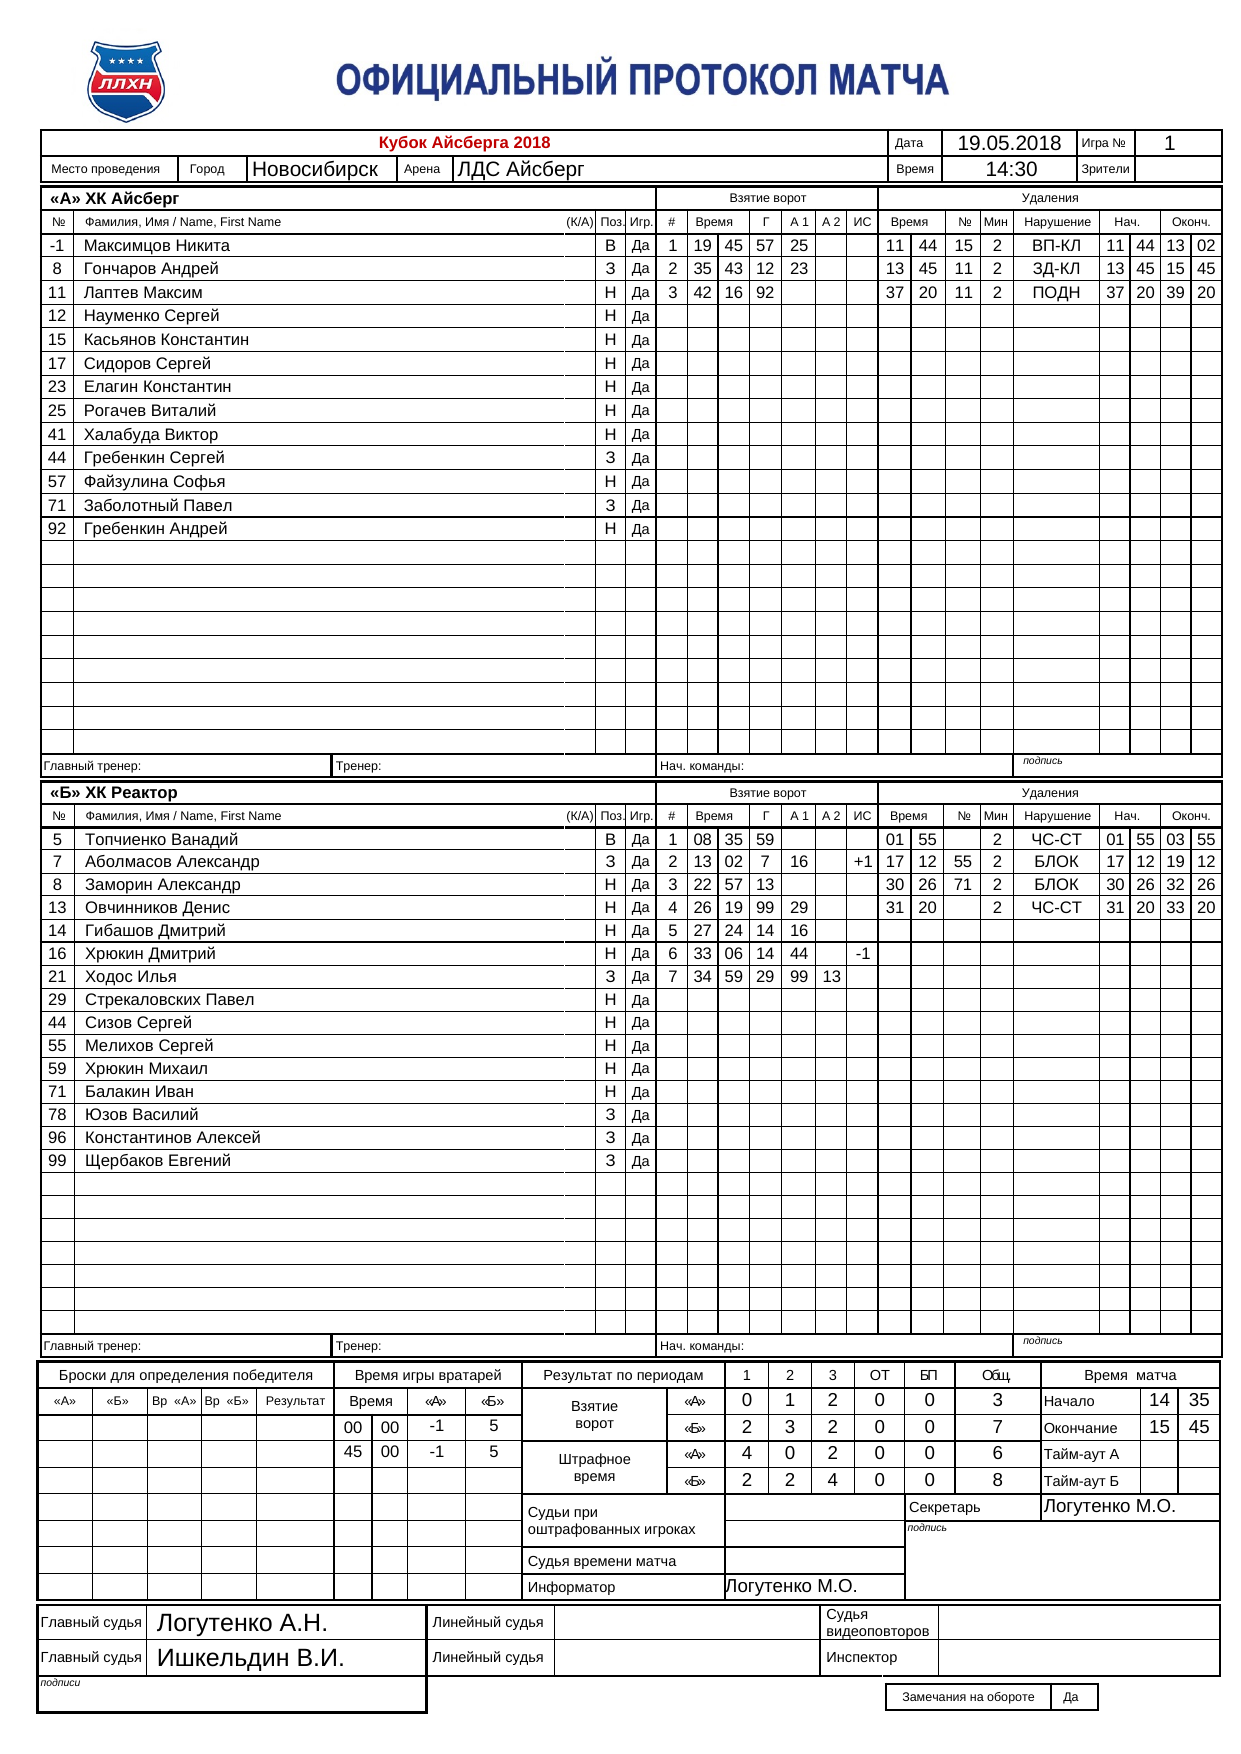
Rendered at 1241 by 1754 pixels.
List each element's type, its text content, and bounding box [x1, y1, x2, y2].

table_cell [1100, 1219, 1129, 1241]
table_cell [847, 989, 877, 1011]
table_cell [816, 1219, 846, 1241]
table_cell Н [596, 989, 625, 1011]
table_cell [847, 612, 877, 634]
table_cell [565, 1035, 595, 1057]
table_cell [1131, 352, 1160, 374]
table_cell [1014, 1219, 1099, 1241]
table_cell 8 [42, 257, 73, 280]
table_cell [816, 352, 846, 374]
table_cell [981, 588, 1013, 611]
table_cell 92 [42, 518, 73, 540]
table_cell [42, 707, 73, 729]
table_cell [657, 683, 687, 706]
table_cell [981, 1012, 1013, 1033]
table_cell [782, 305, 815, 327]
table_cell [408, 1521, 465, 1546]
table_cell [719, 588, 749, 611]
table_cell [782, 1150, 815, 1172]
table_cell [719, 989, 749, 1011]
table_cell [912, 1035, 943, 1057]
table_cell [816, 1173, 846, 1195]
table_cell подпись [1014, 1335, 1221, 1356]
table_cell [1100, 1012, 1129, 1033]
table_cell [782, 989, 815, 1011]
table_cell [202, 1574, 256, 1599]
table_cell Н [596, 1035, 625, 1057]
table_cell [148, 1574, 201, 1599]
table_cell Юзов Василий [75, 1104, 564, 1126]
table_cell [1131, 588, 1160, 611]
table_cell [74, 683, 564, 706]
table_cell Линейный судья [428, 1640, 554, 1675]
table_cell [981, 541, 1013, 564]
table_header Дата [889, 131, 941, 155]
table_cell [782, 352, 815, 374]
table_cell [750, 989, 781, 1011]
table_cell 44 [782, 943, 815, 964]
table_cell [1014, 1127, 1099, 1149]
table_cell [750, 588, 781, 611]
table_cell [1179, 1468, 1219, 1493]
table_cell Информатор [523, 1575, 724, 1599]
table_cell [1100, 920, 1129, 941]
table_cell 45 [1179, 1415, 1219, 1440]
table_cell [565, 659, 595, 682]
table_cell [1100, 1081, 1129, 1103]
table_cell [981, 305, 1013, 327]
table_cell [782, 1012, 815, 1033]
table_cell [816, 1104, 846, 1126]
table_cell 7 [42, 850, 74, 872]
table_cell [719, 494, 749, 516]
table_cell [912, 1242, 943, 1264]
table_cell 55 [944, 850, 980, 872]
table_cell [75, 1242, 564, 1264]
table_cell [688, 399, 717, 422]
table_cell [847, 1288, 877, 1310]
table_cell [257, 1521, 333, 1546]
table_cell [1192, 352, 1221, 374]
table_cell [981, 1288, 1013, 1310]
table_cell [75, 1196, 564, 1218]
table_cell [1161, 1127, 1190, 1149]
table_cell [1161, 1242, 1190, 1264]
table_cell -1 [408, 1441, 465, 1467]
table_cell [847, 1104, 877, 1126]
table_cell [1131, 966, 1160, 987]
table_cell [939, 1640, 1219, 1675]
table_cell [912, 730, 945, 753]
table_cell [1014, 1242, 1099, 1264]
table_cell 35 [688, 257, 717, 280]
table_cell 1 [769, 1389, 811, 1413]
table_cell 45 [1192, 257, 1221, 280]
table_cell [1161, 446, 1190, 469]
table_cell [373, 1574, 407, 1599]
table_cell [657, 1288, 687, 1310]
table_cell 59 [42, 1058, 74, 1079]
table_cell [688, 1242, 717, 1264]
table_cell [626, 707, 655, 729]
table_cell 03 [1161, 829, 1190, 849]
table_cell [565, 541, 595, 564]
table_cell [912, 1288, 943, 1310]
table_cell [1014, 518, 1099, 540]
table_cell [912, 1104, 943, 1126]
table_cell [1100, 352, 1129, 374]
table_cell 30 [879, 874, 910, 895]
table_cell [657, 1219, 687, 1241]
table_cell Балакин Иван [75, 1081, 564, 1103]
table_cell [565, 707, 595, 729]
table_cell 15 [1141, 1415, 1177, 1440]
table_cell [847, 328, 877, 351]
table_cell [373, 1494, 407, 1520]
table_cell [847, 257, 877, 280]
table_cell [565, 565, 595, 587]
table_cell [1014, 920, 1099, 941]
table_cell [74, 659, 564, 682]
table_cell [847, 920, 877, 941]
table_cell 99 [782, 966, 815, 987]
table_cell [596, 659, 625, 682]
table_cell [1192, 446, 1221, 469]
table_cell «А» [668, 1389, 724, 1413]
table_cell [565, 376, 595, 398]
table_cell [944, 1127, 980, 1149]
table_cell [816, 707, 846, 729]
table_cell [1192, 588, 1221, 611]
table_cell [42, 1173, 74, 1195]
table_cell Да [626, 1058, 655, 1079]
table_cell 44 [42, 446, 73, 469]
table_cell [847, 235, 877, 256]
table_cell [816, 896, 846, 918]
table_cell [1192, 1242, 1221, 1264]
table_cell (К/А) [565, 211, 595, 233]
table_cell [944, 1265, 980, 1287]
table_cell [657, 1035, 687, 1057]
table_cell [782, 1035, 815, 1057]
table_cell [688, 470, 717, 493]
table_cell 14 [750, 943, 781, 964]
table_cell 02 [1192, 235, 1221, 256]
table_cell [1192, 612, 1221, 634]
table_cell 0 [905, 1468, 954, 1493]
table_cell 20 [912, 281, 945, 303]
table_cell Время [688, 211, 749, 233]
table_cell 12 [750, 257, 781, 280]
table_cell [912, 494, 945, 516]
table_cell [847, 730, 877, 753]
table_cell [42, 1265, 74, 1287]
table_cell Н [596, 281, 625, 303]
table_cell 0 [855, 1415, 904, 1440]
table_cell [816, 683, 846, 706]
table_cell [1100, 659, 1129, 682]
table_cell 59 [750, 829, 781, 849]
table_cell [565, 588, 595, 611]
table_cell [944, 1150, 980, 1172]
table_cell [816, 588, 846, 611]
table_cell [373, 1547, 407, 1573]
table_cell [1161, 1173, 1190, 1195]
table_cell Да [626, 920, 655, 941]
table_cell Гребенкин Сергей [74, 446, 564, 469]
table_cell Овчинников Денис [75, 896, 564, 918]
table_cell [912, 518, 945, 540]
table_cell [782, 707, 815, 729]
table_cell Нач. [1100, 805, 1160, 826]
table_cell [719, 541, 749, 564]
table_cell [750, 305, 781, 327]
table_cell [466, 1547, 521, 1573]
table_cell [202, 1521, 256, 1546]
table_cell [782, 874, 815, 895]
table_cell [1192, 683, 1221, 706]
table_cell [688, 612, 717, 634]
table_cell 13 [42, 896, 74, 918]
table_cell Заболотный Павел [74, 494, 564, 516]
table_cell [912, 1311, 943, 1333]
table_cell [750, 1058, 781, 1079]
table_cell 19 [1161, 850, 1190, 872]
table_cell [565, 1265, 595, 1287]
table_cell 17 [1100, 850, 1129, 872]
table_cell [847, 1058, 877, 1079]
table_cell [657, 659, 687, 682]
table_cell [42, 541, 73, 564]
table_cell 12 [1192, 850, 1221, 872]
table_cell [657, 1173, 687, 1195]
table_cell [688, 1265, 717, 1287]
table_cell [39, 1521, 92, 1546]
table_cell [466, 1494, 521, 1520]
table_cell [1131, 1104, 1160, 1126]
table_cell [816, 1242, 846, 1264]
table_cell Игр. [626, 805, 655, 826]
table_cell [981, 1104, 1013, 1126]
table_header Да [1052, 1685, 1097, 1709]
table_cell Новосибирск [248, 157, 396, 181]
table_cell 13 [1161, 235, 1190, 256]
table_cell [1161, 1265, 1190, 1287]
table_cell [1014, 494, 1099, 516]
table_cell [912, 636, 945, 658]
table_cell [688, 494, 717, 516]
table_cell Да [626, 399, 655, 422]
table_cell [847, 1196, 877, 1218]
table_cell 4 [726, 1442, 768, 1467]
table_cell [750, 565, 781, 587]
table_cell Да [626, 850, 655, 872]
table_cell [981, 1081, 1013, 1103]
table_cell [719, 707, 749, 729]
table_cell [1014, 399, 1099, 422]
table_cell [688, 305, 717, 327]
table_cell [657, 565, 687, 587]
table_cell [148, 1521, 201, 1546]
table_cell [750, 1196, 781, 1218]
table_cell [1099, 1682, 1220, 1711]
table_cell 11 [879, 235, 910, 256]
table_cell [719, 1311, 749, 1333]
table_cell ЛДС Айсберг [454, 157, 887, 181]
table_cell [782, 1104, 815, 1126]
table_cell [596, 1173, 625, 1195]
table_cell [565, 446, 595, 469]
table_cell [1131, 1058, 1160, 1079]
table_cell [981, 612, 1013, 634]
table_cell [981, 920, 1013, 941]
table_cell Нарушение [1014, 805, 1099, 826]
table_cell 12 [42, 305, 73, 327]
table_cell 20 [1131, 896, 1160, 918]
table_cell [981, 352, 1013, 374]
table_cell [39, 1441, 92, 1467]
table_cell [688, 1288, 717, 1310]
table_cell 29 [42, 989, 74, 1011]
table_cell [782, 1219, 815, 1241]
table_cell [912, 612, 945, 634]
table_cell ЧС-СТ [1014, 829, 1099, 849]
table_cell Да [626, 423, 655, 445]
table_cell [688, 376, 717, 398]
table_cell [565, 1012, 595, 1033]
table_cell [1192, 423, 1221, 445]
table_cell [565, 850, 595, 872]
table_cell [1014, 328, 1099, 351]
table_cell [39, 1547, 92, 1573]
table_cell [946, 541, 980, 564]
table_cell [1192, 1127, 1221, 1149]
table_cell [1161, 1288, 1190, 1310]
table_cell [946, 683, 980, 706]
table_cell [1014, 1012, 1099, 1033]
table_cell [912, 423, 945, 445]
table_cell Судья времени матча [523, 1548, 724, 1573]
table_cell [750, 470, 781, 493]
table_cell [981, 1196, 1013, 1218]
table_cell [750, 1311, 781, 1333]
table_cell [1192, 565, 1221, 587]
table_cell [1161, 612, 1190, 634]
table_cell 31 [879, 896, 910, 918]
table_cell 15 [42, 328, 73, 351]
table_header Общ. [956, 1363, 1040, 1387]
table_cell [688, 518, 717, 540]
table_cell [946, 494, 980, 516]
table_cell Да [626, 352, 655, 374]
table_cell [946, 730, 980, 753]
table_cell 2 [981, 850, 1013, 872]
table_cell [1161, 518, 1190, 540]
table_cell [1161, 1196, 1190, 1218]
table_cell [847, 588, 877, 611]
table_cell 55 [1192, 829, 1221, 849]
table_cell [626, 1265, 655, 1287]
table_cell [879, 636, 910, 658]
table_cell 13 [879, 257, 910, 280]
table_cell [1100, 541, 1129, 564]
table_cell Ишкельдин В.И. [147, 1640, 425, 1675]
table_cell Тайм-аут Б [1042, 1468, 1140, 1493]
table_cell [1192, 1150, 1221, 1172]
table_cell [847, 1081, 877, 1103]
table_cell Вр «А» [148, 1389, 201, 1413]
table_cell [981, 1265, 1013, 1287]
table_cell Время [889, 157, 941, 181]
table_cell [657, 376, 687, 398]
table_cell 13 [750, 874, 781, 895]
table_cell [879, 1081, 910, 1103]
table_cell [750, 494, 781, 516]
table_cell [816, 829, 846, 849]
table_cell 6 [956, 1442, 1040, 1467]
table_cell [626, 565, 655, 587]
table_cell [1131, 636, 1160, 658]
table_cell 21 [42, 966, 74, 987]
table_cell 11 [946, 281, 980, 303]
table_cell [1192, 1035, 1221, 1057]
table_cell [879, 565, 910, 587]
table_cell [1131, 1150, 1160, 1172]
table_cell [944, 1012, 980, 1033]
table_cell (К/А) [565, 805, 595, 826]
table_cell 0 [905, 1442, 954, 1467]
table_cell [782, 281, 815, 303]
table_cell [1014, 1058, 1099, 1079]
table_cell [816, 874, 846, 895]
table_header 3 [812, 1363, 854, 1387]
table_cell [1161, 305, 1190, 327]
table_cell 06 [719, 943, 749, 964]
table_cell 30 [1100, 874, 1129, 895]
table_cell Вр «Б» [202, 1389, 256, 1413]
table_cell [750, 707, 781, 729]
table_cell [148, 1468, 201, 1493]
table_cell [912, 989, 943, 1011]
table_cell Фамилия, Имя / Name, First Name [75, 805, 565, 826]
table_cell [373, 1468, 407, 1493]
table_cell [879, 683, 910, 706]
table_cell Халабуда Виктор [74, 423, 564, 445]
table_cell [912, 1265, 943, 1287]
table_cell [1161, 730, 1190, 753]
table_cell [1014, 683, 1099, 706]
table_cell [912, 446, 945, 469]
table_cell [719, 518, 749, 540]
table_cell [816, 612, 846, 634]
table_cell 16 [719, 281, 749, 303]
table_cell [816, 1150, 846, 1172]
table_cell [944, 1104, 980, 1126]
table_cell [688, 1104, 717, 1126]
table_cell [750, 1081, 781, 1103]
table_cell [719, 1173, 749, 1195]
table_cell 15 [946, 235, 980, 256]
table_cell [1192, 328, 1221, 351]
table_cell ИС [847, 211, 877, 233]
table_cell [565, 730, 595, 753]
table_cell [688, 707, 717, 729]
table_cell Да [626, 257, 655, 280]
table_cell [946, 399, 980, 422]
table_cell [657, 446, 687, 469]
table_cell Да [626, 518, 655, 540]
table_cell [657, 399, 687, 422]
table_cell 2 [726, 1415, 768, 1440]
table_cell 0 [905, 1389, 954, 1413]
table_cell З [596, 966, 625, 987]
table_cell [1014, 423, 1099, 445]
table_cell [1014, 565, 1099, 587]
table_cell [42, 636, 73, 658]
table_cell Да [626, 281, 655, 303]
table_cell [1161, 1311, 1190, 1333]
table_cell [1014, 943, 1099, 964]
table_cell [1131, 565, 1160, 587]
table_cell 00 [335, 1416, 371, 1440]
table_cell [816, 423, 846, 445]
table_cell [74, 636, 564, 658]
table_cell Оконч. [1161, 211, 1221, 233]
table_cell [1161, 636, 1190, 658]
table_cell [1192, 1081, 1221, 1103]
table_cell [1179, 1441, 1219, 1467]
table_cell 1 [657, 829, 687, 849]
table_cell Логутенко М.О. [1042, 1495, 1219, 1520]
table_cell [565, 1104, 595, 1126]
table_cell 3 [657, 874, 687, 895]
table_cell [335, 1494, 371, 1520]
table_cell [75, 1219, 564, 1241]
table_cell [148, 1441, 201, 1467]
table_cell [912, 659, 945, 682]
table_cell [816, 494, 846, 516]
table_cell Логутенко А.Н. [147, 1606, 425, 1639]
table_cell [42, 588, 73, 611]
table_cell [981, 989, 1013, 1011]
table_header ОТ [855, 1363, 904, 1387]
table_cell подпись [1014, 755, 1221, 776]
table_cell [782, 518, 815, 540]
table_cell [719, 1242, 749, 1264]
table_cell [626, 1288, 655, 1310]
table_cell [1100, 1196, 1129, 1218]
table_cell 44 [1131, 235, 1160, 256]
table_cell [1014, 1288, 1099, 1310]
table_cell [1161, 470, 1190, 493]
table_cell [596, 683, 625, 706]
table_cell [657, 1150, 687, 1172]
table_cell [944, 920, 980, 941]
table_cell 3 [769, 1415, 811, 1440]
table_cell [1192, 494, 1221, 516]
table_cell [1100, 1035, 1129, 1057]
table_cell [657, 1127, 687, 1149]
table_cell Н [596, 874, 625, 895]
table_cell [719, 612, 749, 634]
table_cell [93, 1468, 147, 1493]
table_cell Место проведения [42, 157, 177, 181]
table_cell [688, 1150, 717, 1172]
table_header Удаления [879, 783, 1221, 803]
table_cell [782, 376, 815, 398]
table_cell 24 [719, 920, 749, 941]
table_cell [1161, 588, 1190, 611]
table_cell 26 [912, 874, 943, 895]
table_cell [847, 494, 877, 516]
table_cell [1192, 1058, 1221, 1079]
table_cell [912, 683, 945, 706]
table_header Игра № [1078, 131, 1134, 155]
table_cell [1014, 541, 1099, 564]
table_cell [816, 565, 846, 587]
table_cell [782, 565, 815, 587]
table_cell [148, 1547, 201, 1573]
table_cell [1100, 1104, 1129, 1126]
table_cell [1131, 1127, 1160, 1149]
table_cell [912, 966, 943, 987]
table_cell [1161, 683, 1190, 706]
table_cell [719, 399, 749, 422]
table_cell [879, 1150, 910, 1172]
table_cell [847, 399, 877, 422]
table_cell «А» [668, 1442, 724, 1467]
table_cell [912, 352, 945, 374]
table_cell [1141, 1441, 1177, 1467]
table_cell Лаптев Максим [74, 281, 564, 303]
table_cell [719, 1035, 749, 1057]
table_cell Главный тренер: [42, 755, 330, 776]
table_cell [816, 1265, 846, 1287]
table_cell 13 [688, 850, 717, 872]
table_cell [42, 565, 73, 587]
table_cell [202, 1441, 256, 1467]
table_cell [93, 1494, 147, 1520]
table_cell [75, 1173, 564, 1195]
table_cell 15 [1161, 257, 1190, 280]
table_cell [847, 470, 877, 493]
table_cell подписи [39, 1677, 425, 1711]
table_cell [657, 518, 687, 540]
table_cell [1161, 494, 1190, 516]
table_cell [688, 1127, 717, 1149]
table_cell Сидоров Сергей [74, 352, 564, 374]
table_cell [1161, 989, 1190, 1011]
table_cell [626, 683, 655, 706]
table_cell [1131, 376, 1160, 398]
table_cell З [596, 257, 625, 280]
table_cell [816, 1127, 846, 1149]
table_cell [879, 1196, 910, 1218]
table_cell [981, 1058, 1013, 1079]
table_cell 0 [855, 1389, 904, 1413]
table_cell [1100, 328, 1129, 351]
table_cell [1161, 943, 1190, 964]
table_cell [879, 1127, 910, 1149]
table_cell [1100, 518, 1129, 540]
table_cell 29 [750, 966, 781, 987]
table_cell [657, 470, 687, 493]
table_cell [657, 1104, 687, 1126]
table_cell [1131, 683, 1160, 706]
table_cell БЛОК [1014, 874, 1099, 895]
table_header Время игры вратарей [335, 1363, 521, 1387]
table_cell [1192, 730, 1221, 753]
table_cell Да [626, 235, 655, 256]
table_cell [688, 1012, 717, 1033]
table_cell [1192, 920, 1221, 941]
table_cell [912, 328, 945, 351]
table_cell [565, 494, 595, 516]
table_cell [879, 1104, 910, 1126]
table_cell 57 [719, 874, 749, 895]
table_cell [816, 376, 846, 398]
table_cell [688, 541, 717, 564]
table_cell 20 [1131, 281, 1160, 303]
table_cell 45 [719, 235, 749, 256]
table_cell [1161, 1035, 1190, 1057]
table_cell [1100, 470, 1129, 493]
table_cell [782, 1242, 815, 1264]
table_cell [912, 1173, 943, 1195]
table_cell 17 [879, 850, 910, 872]
table_cell [946, 470, 980, 493]
table_cell Аболмасов Александр [75, 850, 564, 872]
table_cell [1131, 1288, 1160, 1310]
table_cell +1 [847, 850, 877, 872]
table_cell [879, 920, 910, 941]
table_cell 3 [956, 1389, 1040, 1413]
table_cell [1014, 470, 1099, 493]
table_cell 13 [816, 966, 846, 987]
table_cell [879, 494, 910, 516]
table_cell Н [596, 1081, 625, 1103]
table_cell 1 [657, 235, 687, 256]
table_cell [1100, 1127, 1129, 1149]
table_cell Н [596, 518, 625, 540]
table_cell [847, 896, 877, 918]
table_cell [816, 281, 846, 303]
table_cell Щербаков Евгений [75, 1150, 564, 1172]
table_cell [657, 1265, 687, 1287]
table_cell [726, 1548, 904, 1573]
table_cell [816, 1012, 846, 1033]
table_cell [1131, 989, 1160, 1011]
table_cell [981, 659, 1013, 682]
table_cell [408, 1494, 465, 1520]
table_cell 2 [981, 829, 1013, 849]
table_cell Н [596, 328, 625, 351]
table_cell [946, 423, 980, 445]
table_cell Время [335, 1389, 407, 1413]
table_cell [782, 829, 815, 849]
table_cell [1192, 376, 1221, 398]
table_cell [879, 399, 910, 422]
table_cell 23 [42, 376, 73, 398]
table_cell 45 [912, 257, 945, 280]
table_cell № [944, 805, 980, 826]
table_cell Н [596, 423, 625, 445]
table_cell [1161, 1012, 1190, 1033]
table_cell 55 [42, 1035, 74, 1057]
table_cell [1014, 1311, 1099, 1333]
table_cell [912, 707, 945, 729]
table_cell [657, 328, 687, 351]
table_cell [1100, 636, 1129, 658]
table_cell 0 [855, 1468, 904, 1493]
table_cell [74, 588, 564, 611]
table_cell [944, 1219, 980, 1241]
table_cell [257, 1494, 333, 1520]
table_cell 26 [1131, 874, 1160, 895]
table_cell Н [596, 305, 625, 327]
table_cell [565, 920, 595, 941]
table_cell [1161, 1081, 1190, 1103]
table_cell [847, 707, 877, 729]
table_cell Поз. [596, 805, 625, 826]
table_header «А» ХК Айсберг [42, 188, 655, 209]
table_cell [1014, 446, 1099, 469]
table_cell 99 [750, 896, 781, 918]
table_cell [816, 257, 846, 280]
table_cell [626, 588, 655, 611]
table_cell [466, 1468, 521, 1493]
table_cell [688, 1058, 717, 1079]
table_cell Н [596, 1058, 625, 1079]
table_cell [879, 659, 910, 682]
table_cell [565, 281, 595, 303]
table_cell [847, 1173, 877, 1195]
table_cell 96 [42, 1127, 74, 1149]
table_cell [847, 541, 877, 564]
table_cell [981, 494, 1013, 516]
table_cell [946, 659, 980, 682]
table_cell [657, 352, 687, 374]
table_cell Начало [1042, 1389, 1140, 1413]
table_cell [1014, 376, 1099, 398]
table_cell [719, 305, 749, 327]
table_cell [816, 1058, 846, 1079]
table_cell [1131, 943, 1160, 964]
table_cell [1100, 989, 1129, 1011]
table_cell [1100, 446, 1129, 469]
table_cell 20 [912, 896, 943, 918]
table_cell Хрюкин Дмитрий [75, 943, 564, 964]
table_cell [1131, 541, 1160, 564]
table_cell [981, 1127, 1013, 1149]
table_cell [1161, 565, 1190, 587]
table_cell [74, 541, 564, 564]
table_cell [466, 1521, 521, 1546]
table_cell [912, 1081, 943, 1103]
table_cell [408, 1468, 465, 1493]
table_cell [42, 659, 73, 682]
table_cell [879, 352, 910, 374]
table_cell [688, 1173, 717, 1195]
table_cell [565, 1081, 595, 1103]
table_cell [946, 446, 980, 469]
table_cell «А» [408, 1389, 465, 1413]
table_cell [565, 423, 595, 445]
table_cell [657, 1311, 687, 1333]
table_cell [719, 423, 749, 445]
table_cell [1131, 423, 1160, 445]
table_cell ЧС-СТ [1014, 896, 1099, 918]
table_cell [847, 874, 877, 895]
table_cell 71 [42, 1081, 74, 1103]
table_cell [42, 612, 73, 634]
table_cell З [596, 494, 625, 516]
table_cell Науменко Сергей [74, 305, 564, 327]
table_cell Константинов Алексей [75, 1127, 564, 1149]
table_cell Да [626, 470, 655, 493]
table_cell [42, 1311, 74, 1333]
table_cell [688, 328, 717, 351]
table_cell подпись [906, 1522, 1219, 1599]
table_cell [782, 659, 815, 682]
table_cell [202, 1547, 256, 1573]
table_cell [879, 1035, 910, 1057]
table_cell [565, 518, 595, 540]
table_cell [657, 1058, 687, 1079]
table_cell Стрекаловских Павел [75, 989, 564, 1011]
table_cell Главный судья [39, 1640, 146, 1675]
table_cell «Б » [466, 1389, 521, 1413]
table_cell [688, 659, 717, 682]
table_cell [816, 920, 846, 941]
table_cell [981, 1173, 1013, 1195]
table_cell Гребенкин Андрей [74, 518, 564, 540]
table_cell [750, 1127, 781, 1149]
table_cell Да [626, 328, 655, 351]
table_cell [879, 305, 910, 327]
table_cell [1100, 1242, 1129, 1264]
table_cell [912, 1150, 943, 1172]
table_cell 16 [42, 943, 74, 964]
table_cell Да [626, 494, 655, 516]
table_cell [565, 874, 595, 895]
table_cell [719, 1127, 749, 1149]
table_cell [912, 565, 945, 587]
table_cell [946, 305, 980, 327]
table_cell [1014, 989, 1099, 1011]
table_cell [688, 446, 717, 469]
table_cell [596, 1265, 625, 1287]
table_cell Линейный судья [428, 1606, 554, 1639]
table_cell [688, 1081, 717, 1103]
table_cell [847, 423, 877, 445]
table_cell 34 [688, 966, 717, 987]
table_cell 2 [769, 1468, 811, 1493]
table_cell [1014, 305, 1099, 327]
table_cell [1192, 1173, 1221, 1195]
table_cell [596, 1242, 625, 1264]
table_header Взятие ворот [657, 783, 877, 803]
table_cell [981, 730, 1013, 753]
table_header Замечания на обороте [887, 1685, 1050, 1709]
table_cell [1192, 305, 1221, 327]
table_cell [816, 989, 846, 1011]
table_cell [912, 1058, 943, 1079]
table_cell 2 [981, 235, 1013, 256]
table_cell [981, 399, 1013, 422]
table_cell 22 [688, 874, 717, 895]
table_cell Н [596, 896, 625, 918]
table_cell [74, 730, 564, 753]
table_cell [879, 376, 910, 398]
table_cell [596, 730, 625, 753]
table_cell [1192, 989, 1221, 1011]
table_cell 3 [657, 281, 687, 303]
table_cell [1192, 707, 1221, 729]
table_cell [944, 1035, 980, 1057]
table_cell 41 [42, 423, 73, 445]
table_cell [1131, 1035, 1160, 1057]
table_cell [719, 1265, 749, 1287]
table_cell [879, 707, 910, 729]
table_cell 14 [1141, 1389, 1177, 1413]
table_cell Главный судья [39, 1606, 146, 1639]
table_cell [1161, 1058, 1190, 1079]
table_cell [1192, 1265, 1221, 1287]
table_cell «Б» [668, 1415, 724, 1440]
table_cell [879, 588, 910, 611]
table_cell [782, 328, 815, 351]
table_cell [750, 399, 781, 422]
table_cell [1131, 707, 1160, 729]
table_cell [565, 1058, 595, 1079]
table_cell [657, 636, 687, 658]
table_cell [1131, 659, 1160, 682]
table_cell [879, 470, 910, 493]
table_cell 99 [42, 1150, 74, 1172]
table_cell [257, 1441, 333, 1467]
table_cell [408, 1574, 465, 1599]
table_cell [1014, 636, 1099, 658]
table_cell [847, 1012, 877, 1033]
table_cell Фамилия, Имя / Name, First Name [74, 211, 565, 233]
table_cell [1131, 1242, 1160, 1264]
table_cell А 1 [782, 211, 815, 233]
table_cell 55 [912, 829, 943, 849]
table_cell Мин [981, 805, 1013, 826]
table_cell [879, 730, 910, 753]
table_cell 5 [466, 1441, 521, 1467]
table_cell [750, 612, 781, 634]
table_cell [719, 1012, 749, 1033]
table_cell [148, 1494, 201, 1520]
table_cell [750, 423, 781, 445]
table_cell [657, 1242, 687, 1264]
table_cell [565, 829, 595, 849]
table_cell Хрюкин Михаил [75, 1058, 564, 1079]
table_cell [1131, 1196, 1160, 1218]
table_cell [688, 636, 717, 658]
table_cell «Б» [668, 1468, 724, 1493]
table_cell [816, 518, 846, 540]
table_cell [981, 683, 1013, 706]
table_cell [565, 896, 595, 918]
table_cell [42, 1288, 74, 1310]
table_cell В [596, 829, 625, 849]
table_cell [657, 1196, 687, 1218]
table_cell «А» [39, 1389, 92, 1413]
table_cell 37 [879, 281, 910, 303]
table_cell 7 [750, 850, 781, 872]
table_cell [750, 659, 781, 682]
table_header Взятие ворот [657, 188, 877, 209]
table_cell Гончаров Андрей [74, 257, 564, 280]
table_cell [879, 612, 910, 634]
table_cell [847, 376, 877, 398]
table_cell [1161, 376, 1190, 398]
table_cell [657, 1081, 687, 1103]
table_cell [912, 943, 943, 964]
table_cell 2 [812, 1389, 854, 1413]
table_cell [93, 1416, 147, 1440]
table_cell [946, 588, 980, 611]
table_cell [719, 1104, 749, 1126]
table_cell 27 [688, 920, 717, 941]
table_cell 12 [1131, 850, 1160, 872]
table_cell Да [626, 1150, 655, 1172]
table_cell Нач. команды: [657, 755, 1012, 776]
table_cell [1161, 966, 1190, 987]
table_cell Н [596, 943, 625, 964]
table_cell Окончание [1042, 1415, 1140, 1440]
table_cell Да [626, 966, 655, 987]
table_cell [1014, 352, 1099, 374]
table_cell Секретарь [906, 1495, 1040, 1520]
table_cell З [596, 1127, 625, 1149]
table_cell [981, 1311, 1013, 1333]
table_header 19.05.2018 [943, 131, 1076, 155]
table_cell Н [596, 376, 625, 398]
table_cell [626, 1173, 655, 1195]
table_cell Время [879, 805, 943, 826]
table_cell Сизов Сергей [75, 1012, 564, 1033]
table_cell Время [688, 805, 749, 826]
table_cell [565, 683, 595, 706]
table_cell [719, 565, 749, 587]
table_cell [1100, 943, 1129, 964]
table_cell Ходос Илья [75, 966, 564, 987]
table_cell 11 [42, 281, 73, 303]
table_cell [202, 1468, 256, 1493]
table_cell [847, 1311, 877, 1333]
table_cell [946, 565, 980, 587]
table_cell [74, 612, 564, 634]
table_cell Да [626, 1035, 655, 1057]
table_cell [946, 612, 980, 634]
table_cell [1136, 157, 1221, 181]
table_cell [626, 1311, 655, 1333]
table_cell [879, 446, 910, 469]
table_cell [408, 1547, 465, 1573]
table_cell [1100, 1150, 1129, 1172]
table_cell 35 [1179, 1389, 1219, 1413]
table_cell [1192, 1104, 1221, 1126]
table_cell 17 [42, 352, 73, 374]
table_cell [879, 541, 910, 564]
table_cell 25 [42, 399, 73, 422]
table_cell 35 [719, 829, 749, 849]
table_cell [1131, 494, 1160, 516]
table_cell 59 [719, 966, 749, 987]
table_cell [626, 636, 655, 658]
table_cell [626, 1219, 655, 1241]
table_cell Нач. [1100, 211, 1160, 233]
table_cell 71 [42, 494, 73, 516]
table_cell 31 [1100, 896, 1129, 918]
table_cell -1 [408, 1416, 465, 1440]
table_cell 33 [1161, 896, 1190, 918]
table_cell 44 [912, 235, 945, 256]
table_cell [596, 612, 625, 634]
table_cell [75, 1288, 564, 1310]
table_cell 16 [782, 920, 815, 941]
table_cell # [657, 211, 687, 233]
table_cell 33 [688, 943, 717, 964]
table_cell [1161, 659, 1190, 682]
table_cell [782, 1127, 815, 1149]
table_cell А 2 [816, 805, 846, 826]
table_cell Инспектор [821, 1640, 938, 1675]
table_cell 4 [657, 896, 687, 918]
table_cell [946, 352, 980, 374]
table_cell [688, 989, 717, 1011]
table_cell Н [596, 470, 625, 493]
table_cell [1014, 1104, 1099, 1126]
table_cell [657, 541, 687, 564]
table_cell Да [626, 874, 655, 895]
table_cell [565, 257, 595, 280]
table_cell [750, 730, 781, 753]
table_cell [1192, 659, 1221, 682]
table_cell [750, 376, 781, 398]
table_cell [657, 305, 687, 327]
table_cell [719, 1150, 749, 1172]
table_cell З [596, 850, 625, 872]
table_cell [750, 518, 781, 540]
table_cell Время [879, 211, 945, 233]
table_cell [1131, 518, 1160, 540]
table_cell [816, 328, 846, 351]
table_cell [657, 494, 687, 516]
table_cell З [596, 1150, 625, 1172]
table_cell [816, 305, 846, 327]
table_cell 23 [782, 257, 815, 280]
table_cell [688, 352, 717, 374]
table_cell [596, 1288, 625, 1310]
table_cell Заморин Александр [75, 874, 564, 895]
table_cell 12 [912, 850, 943, 872]
table_cell [335, 1574, 371, 1599]
table_cell [946, 376, 980, 398]
table_cell 2 [812, 1442, 854, 1467]
table_cell [466, 1574, 521, 1599]
table_cell [782, 423, 815, 445]
table_cell [1100, 612, 1129, 634]
table_cell Главный тренер: [42, 1335, 330, 1356]
table_cell [847, 659, 877, 682]
table_cell [719, 730, 749, 753]
table_cell Тренер: [333, 1335, 655, 1356]
table_cell [719, 683, 749, 706]
table_cell [565, 352, 595, 374]
table_cell [816, 1288, 846, 1310]
table_cell 78 [42, 1104, 74, 1126]
table_cell [944, 989, 980, 1011]
table_cell [1100, 494, 1129, 516]
table_cell [879, 1288, 910, 1310]
table_cell [1161, 707, 1190, 729]
table_cell [847, 683, 877, 706]
table_cell [688, 683, 717, 706]
table_cell [688, 1196, 717, 1218]
table_cell [1192, 470, 1221, 493]
table_cell [39, 1468, 92, 1493]
table_cell [981, 1150, 1013, 1172]
table_cell [879, 328, 910, 351]
table_cell [912, 1196, 943, 1218]
table_cell [981, 636, 1013, 658]
table_cell 00 [373, 1441, 407, 1467]
table_cell [565, 235, 595, 256]
table_cell [946, 518, 980, 540]
table_cell 32 [1161, 874, 1190, 895]
table_cell [912, 920, 943, 941]
table_cell [1192, 966, 1221, 987]
table_cell 11 [946, 257, 980, 280]
table_cell [1131, 1219, 1160, 1241]
table_cell [1161, 399, 1190, 422]
table_cell [750, 1173, 781, 1195]
table_cell Да [626, 446, 655, 469]
table_cell Да [626, 989, 655, 1011]
table_cell Да [626, 1127, 655, 1149]
table_cell [782, 1058, 815, 1079]
table_cell 42 [688, 281, 717, 303]
table_cell [565, 1288, 595, 1310]
table_cell [1161, 352, 1190, 374]
table_cell Касьянов Константин [74, 328, 564, 351]
table_header «Б» ХК Реактор [42, 783, 655, 803]
table_cell [1014, 707, 1099, 729]
table_cell [912, 470, 945, 493]
table_cell [719, 636, 749, 658]
table_cell [626, 1196, 655, 1218]
table_cell [750, 328, 781, 351]
table_cell [981, 518, 1013, 540]
table_cell [74, 565, 564, 587]
table_cell [42, 730, 73, 753]
table_cell [782, 1265, 815, 1287]
table_cell [981, 1035, 1013, 1057]
table_cell [816, 1196, 846, 1218]
table_cell Арена [398, 157, 452, 181]
table_cell [1161, 541, 1190, 564]
table_cell [626, 1242, 655, 1264]
table_cell 43 [719, 257, 749, 280]
table_cell Да [626, 376, 655, 398]
table_cell [42, 1242, 74, 1264]
table_cell [565, 943, 595, 964]
table_cell [1014, 1196, 1099, 1218]
table_cell [879, 423, 910, 445]
table_cell 00 [373, 1416, 407, 1440]
table_cell [1131, 1012, 1160, 1033]
table_cell [626, 541, 655, 564]
table_cell 0 [769, 1442, 811, 1467]
table_cell [782, 494, 815, 516]
table_cell [565, 1173, 595, 1195]
table_cell [596, 1219, 625, 1241]
table_cell [879, 943, 910, 964]
table_cell [42, 1196, 74, 1218]
table_cell [596, 541, 625, 564]
table_cell [1100, 376, 1129, 398]
table_cell [1192, 636, 1221, 658]
table_cell [946, 707, 980, 729]
table_cell [565, 328, 595, 351]
table_cell [596, 565, 625, 587]
table_cell Г [750, 211, 781, 233]
table_cell [688, 1035, 717, 1057]
table_cell [847, 829, 877, 849]
table_cell [944, 966, 980, 987]
table_cell [1161, 1150, 1190, 1172]
table_cell [657, 1012, 687, 1033]
table_cell [626, 612, 655, 634]
table_cell 4 [812, 1468, 854, 1493]
table_cell [1100, 1173, 1129, 1195]
table_header 1 [726, 1363, 768, 1387]
table_cell [879, 1265, 910, 1287]
table_cell [1014, 588, 1099, 611]
table_cell [1100, 1265, 1129, 1287]
table_cell [879, 989, 910, 1011]
table_cell Логутенко М.О. [726, 1575, 904, 1599]
table_cell 14 [750, 920, 781, 941]
table_cell 16 [782, 850, 815, 872]
table_cell [981, 328, 1013, 351]
table_cell [688, 423, 717, 445]
table_cell [335, 1547, 371, 1573]
table_header Результат по периодам [523, 1363, 724, 1387]
table_cell Зрители [1078, 157, 1134, 181]
table_cell [1014, 1173, 1099, 1195]
table_cell Оконч. [1161, 805, 1221, 826]
table_cell 57 [42, 470, 73, 493]
table_cell [816, 636, 846, 658]
table_cell 2 [981, 896, 1013, 918]
table_cell [565, 989, 595, 1011]
table_cell [782, 541, 815, 564]
table_cell [657, 707, 687, 729]
table_cell [42, 1219, 74, 1241]
table_cell [847, 281, 877, 303]
table_cell 19 [688, 235, 717, 256]
table_cell [565, 305, 595, 327]
table_cell [847, 352, 877, 374]
table_cell [1131, 305, 1160, 327]
table_cell 5 [466, 1416, 521, 1440]
table_cell [596, 588, 625, 611]
table_cell Н [596, 352, 625, 374]
table_cell 57 [750, 235, 781, 256]
table_cell [565, 1150, 595, 1172]
table_cell [912, 376, 945, 398]
table_cell [565, 399, 595, 422]
table_cell 2 [981, 874, 1013, 895]
table_cell 39 [1161, 281, 1190, 303]
table_cell [1014, 1150, 1099, 1172]
table_cell 26 [688, 896, 717, 918]
table_cell [750, 683, 781, 706]
table_cell [93, 1547, 147, 1573]
table_cell Нач. команды: [657, 1335, 1012, 1356]
table_cell [1192, 1288, 1221, 1310]
table_cell [1100, 730, 1129, 753]
table_header Удаления [879, 188, 1221, 209]
table_cell ЗД-КЛ [1014, 257, 1099, 280]
table_cell [1192, 399, 1221, 422]
table_cell Результат [257, 1389, 333, 1413]
table_cell 20 [1192, 281, 1221, 303]
table_cell [879, 1242, 910, 1264]
table_cell [257, 1416, 333, 1440]
table_cell Да [626, 896, 655, 918]
table_cell [816, 1035, 846, 1057]
table_cell Тайм-аут А [1042, 1441, 1140, 1467]
table_cell [981, 707, 1013, 729]
table_cell Н [596, 920, 625, 941]
table_header 2 [769, 1363, 811, 1387]
table_cell [879, 1219, 910, 1241]
table_cell Тренер: [333, 755, 655, 776]
table_cell 5 [657, 920, 687, 941]
table_cell 0 [905, 1415, 954, 1440]
table_cell Н [596, 1012, 625, 1033]
table_cell [1100, 683, 1129, 706]
table_cell 2 [812, 1415, 854, 1440]
table_cell 2 [726, 1468, 768, 1493]
table_cell [750, 1150, 781, 1172]
table_cell [1131, 920, 1160, 941]
table_cell [1100, 1288, 1129, 1310]
table_cell [657, 730, 687, 753]
table_cell [879, 518, 910, 540]
table_cell [719, 328, 749, 351]
table_cell [1131, 1081, 1160, 1103]
table_cell № [42, 211, 73, 233]
table_cell [944, 1242, 980, 1264]
table_cell [847, 636, 877, 658]
table_cell [1161, 423, 1190, 445]
table_cell Г [750, 805, 781, 826]
table_cell # [657, 805, 687, 826]
table_cell [782, 1081, 815, 1103]
table_cell [912, 588, 945, 611]
table_cell [1192, 541, 1221, 564]
table_cell [879, 1058, 910, 1079]
table_cell [944, 896, 980, 918]
table_cell [565, 470, 595, 493]
table_cell [726, 1495, 904, 1520]
table_cell 01 [1100, 829, 1129, 849]
table_cell [719, 1196, 749, 1218]
table_cell [912, 1219, 943, 1241]
table_cell [1131, 446, 1160, 469]
table_cell [912, 1012, 943, 1033]
table_cell [782, 683, 815, 706]
table_cell [1100, 565, 1129, 587]
table_cell [847, 305, 877, 327]
table_cell 26 [1192, 874, 1221, 895]
table_cell 20 [1192, 896, 1221, 918]
table_cell [565, 1196, 595, 1218]
table_cell [555, 1640, 819, 1675]
table_cell [750, 352, 781, 374]
table_cell Да [626, 943, 655, 964]
table_cell [39, 1416, 92, 1440]
table_cell [782, 730, 815, 753]
table_cell [626, 730, 655, 753]
table_cell [657, 989, 687, 1011]
table_cell [782, 612, 815, 634]
table_cell [555, 1606, 819, 1639]
table_cell [726, 1521, 904, 1546]
table_cell [688, 565, 717, 587]
table_cell [750, 541, 781, 564]
table_cell [1131, 328, 1160, 351]
table_cell [879, 1012, 910, 1033]
table_cell 13 [1100, 257, 1129, 280]
table_cell [1014, 1035, 1099, 1057]
table_cell [816, 943, 846, 964]
table_cell [847, 446, 877, 469]
table_cell [719, 1058, 749, 1079]
table_cell [981, 966, 1013, 987]
table_cell Файзулина Софья [74, 470, 564, 493]
table_cell [257, 1547, 333, 1573]
table_cell [719, 470, 749, 493]
table_cell [816, 541, 846, 564]
table_cell [816, 730, 846, 753]
table_cell [750, 1288, 781, 1310]
table_cell [688, 1311, 717, 1333]
table_cell [565, 1311, 595, 1333]
table_cell [148, 1416, 201, 1440]
table_cell [688, 588, 717, 611]
table_cell [1192, 1196, 1221, 1218]
table_cell Мелихов Сергей [75, 1035, 564, 1057]
table_header Время матча [1042, 1363, 1219, 1387]
table_cell [816, 470, 846, 493]
table_cell [1100, 1058, 1129, 1079]
table_cell [847, 1219, 877, 1241]
table_cell [1100, 399, 1129, 422]
table_cell [981, 943, 1013, 964]
table_cell [1192, 1219, 1221, 1241]
table_cell [946, 328, 980, 351]
table_cell [1161, 920, 1190, 941]
table_cell [879, 1173, 910, 1195]
table_cell [202, 1494, 256, 1520]
table_cell [1141, 1468, 1177, 1493]
table_cell [750, 1035, 781, 1057]
table_cell 01 [879, 829, 910, 849]
table_cell Город [179, 157, 246, 181]
table_cell [782, 446, 815, 469]
table_cell Да [626, 1081, 655, 1103]
table_cell [1100, 1311, 1129, 1333]
table_cell [782, 470, 815, 493]
table_cell 0 [726, 1389, 768, 1413]
table_cell [93, 1521, 147, 1546]
table_cell [565, 636, 595, 658]
table_cell 08 [688, 829, 717, 849]
table_cell Судьи при оштрафованных игроках [523, 1495, 724, 1546]
picture [5, 28, 1179, 129]
table_cell [750, 1265, 781, 1287]
table_cell [93, 1574, 147, 1599]
table_cell БЛОК [1014, 850, 1099, 872]
table_cell 02 [719, 850, 749, 872]
table_cell -1 [847, 943, 877, 964]
table_cell З [596, 446, 625, 469]
table_cell [257, 1574, 333, 1599]
table_cell 8 [42, 874, 74, 895]
table_cell [39, 1494, 92, 1520]
table_cell 14 [42, 920, 74, 941]
table_cell [944, 1196, 980, 1218]
table_cell [981, 1242, 1013, 1264]
table_cell [1131, 612, 1160, 634]
table_cell [912, 399, 945, 422]
table_cell [981, 565, 1013, 587]
table_cell Н [596, 399, 625, 422]
table_cell [335, 1468, 371, 1493]
table_cell [1161, 328, 1190, 351]
table_cell [565, 1242, 595, 1264]
table_cell «Б» [93, 1389, 147, 1413]
table_cell [981, 446, 1013, 469]
table_cell [1192, 943, 1221, 964]
table_cell Елагин Константин [74, 376, 564, 398]
table_cell [1014, 966, 1099, 987]
table_cell [944, 829, 980, 849]
table_cell [883, 1677, 1220, 1681]
table_cell [1014, 730, 1099, 753]
table_cell [750, 1104, 781, 1126]
table_cell [750, 1012, 781, 1033]
table_cell 37 [1100, 281, 1129, 303]
table_cell А 2 [816, 211, 846, 233]
table_cell [944, 1311, 980, 1333]
table_cell [782, 636, 815, 658]
table_cell Рогачев Виталий [74, 399, 564, 422]
table_cell [782, 1288, 815, 1310]
table_cell [879, 1311, 910, 1333]
table_cell [847, 1265, 877, 1287]
table_cell [944, 1081, 980, 1103]
table_cell [596, 1311, 625, 1333]
table_cell [944, 1173, 980, 1195]
table_cell 25 [782, 235, 815, 256]
table_cell Мин [981, 211, 1013, 233]
table_cell [912, 1127, 943, 1149]
table_cell [657, 588, 687, 611]
table_cell [1131, 730, 1160, 753]
table_cell [1100, 707, 1129, 729]
table_cell [981, 470, 1013, 493]
table_cell [42, 683, 73, 706]
table_cell [257, 1468, 333, 1493]
table_cell [750, 1219, 781, 1241]
table_cell [816, 1311, 846, 1333]
table_cell [657, 423, 687, 445]
table_cell 55 [1131, 829, 1160, 849]
table_cell № [946, 211, 980, 233]
table_cell Топчиенко Ванадий [75, 829, 564, 849]
table_cell [816, 235, 846, 256]
table_cell [847, 1242, 877, 1264]
table_cell [879, 966, 910, 987]
table_cell [847, 966, 877, 987]
table_cell [847, 1150, 877, 1172]
table_cell [981, 376, 1013, 398]
table_cell 11 [1100, 235, 1129, 256]
table_cell Да [626, 1012, 655, 1033]
table_cell [912, 541, 945, 564]
table_cell [1014, 1081, 1099, 1103]
table_cell [782, 1173, 815, 1195]
table_cell 45 [335, 1441, 371, 1467]
table_cell Поз. [596, 211, 625, 233]
table_cell [1161, 1104, 1190, 1126]
table_cell [946, 636, 980, 658]
table_cell 19 [719, 896, 749, 918]
table_cell [335, 1521, 371, 1546]
table_cell 29 [782, 896, 815, 918]
table_cell [39, 1574, 92, 1599]
table_cell [719, 352, 749, 374]
table_cell [596, 636, 625, 658]
table_cell [565, 1127, 595, 1149]
table_cell [1131, 1173, 1160, 1195]
table_cell [847, 1035, 877, 1057]
table_cell [1161, 1219, 1190, 1241]
table_cell [782, 1196, 815, 1218]
table_header Кубок Айсберга 2018 [42, 131, 887, 155]
table_cell [596, 1196, 625, 1218]
table_cell Да [626, 829, 655, 849]
table_cell 2 [981, 281, 1013, 303]
table_cell 0 [855, 1442, 904, 1467]
table_cell 7 [956, 1415, 1040, 1440]
table_cell [1192, 1311, 1221, 1333]
table_cell 45 [1131, 257, 1160, 280]
table_cell [816, 850, 846, 872]
table_cell Гибашов Дмитрий [75, 920, 564, 941]
table_cell [75, 1265, 564, 1287]
table_cell [74, 707, 564, 729]
table_cell 5 [42, 829, 74, 849]
table_cell [688, 730, 717, 753]
table_cell [596, 707, 625, 729]
table_cell [1014, 1265, 1099, 1287]
table_cell [626, 659, 655, 682]
table_cell [912, 305, 945, 327]
table_cell Взятие ворот [523, 1389, 666, 1440]
table_cell [688, 1219, 717, 1241]
table_cell [944, 943, 980, 964]
table_cell [1131, 399, 1160, 422]
table_cell ПОДН [1014, 281, 1099, 303]
table_cell [719, 376, 749, 398]
table_header БП [905, 1363, 954, 1387]
table_cell № [42, 805, 74, 826]
table_cell В [596, 235, 625, 256]
table_cell [1014, 659, 1099, 682]
table_cell ВП-КЛ [1014, 235, 1099, 256]
table_cell [93, 1441, 147, 1467]
table_header 1 [1136, 131, 1221, 155]
table_cell [816, 446, 846, 469]
table_cell [1100, 588, 1129, 611]
table_cell [719, 659, 749, 682]
table_cell А 1 [782, 805, 815, 826]
table_cell [847, 565, 877, 587]
table_cell [750, 1242, 781, 1264]
table_cell З [596, 1104, 625, 1126]
table_header Броски для определения победителя [39, 1363, 333, 1387]
table_cell [373, 1521, 407, 1546]
table_cell Да [626, 305, 655, 327]
table_cell [75, 1311, 564, 1333]
table_cell Нарушение [1014, 211, 1099, 233]
table_cell 7 [657, 966, 687, 987]
table_cell [782, 399, 815, 422]
table_cell 14:30 [943, 157, 1076, 181]
table_cell [1014, 612, 1099, 634]
table_cell [428, 1677, 882, 1711]
table_cell [1100, 966, 1129, 987]
table_cell 44 [42, 1012, 74, 1033]
table_cell -1 [42, 235, 73, 256]
table_cell [719, 1081, 749, 1103]
table_cell [944, 1058, 980, 1079]
table_cell [202, 1416, 256, 1440]
table_cell [1100, 305, 1129, 327]
table_cell Игр. [626, 211, 655, 233]
table_cell [981, 1219, 1013, 1241]
table_cell 92 [750, 281, 781, 303]
table_cell 71 [944, 874, 980, 895]
table_cell [719, 446, 749, 469]
table_cell [719, 1219, 749, 1241]
table_cell [1192, 518, 1221, 540]
table_cell [1131, 470, 1160, 493]
table_cell [750, 636, 781, 658]
table_cell [782, 1311, 815, 1333]
table_cell 6 [657, 943, 687, 964]
table_cell 8 [956, 1468, 1040, 1493]
table_cell [816, 1081, 846, 1103]
table_cell [565, 612, 595, 634]
table_cell [816, 659, 846, 682]
table_cell Судья видеоповторов [821, 1606, 938, 1639]
table_cell [847, 1127, 877, 1149]
table_cell [782, 588, 815, 611]
table_cell [1192, 1012, 1221, 1033]
table_cell [981, 423, 1013, 445]
table_cell Да [626, 1104, 655, 1126]
table_cell [1131, 1311, 1160, 1333]
table_cell Штрафное время [523, 1442, 666, 1493]
table_cell [939, 1606, 1219, 1639]
table_cell [816, 399, 846, 422]
table_cell Максимцов Никита [74, 235, 564, 256]
table_cell [565, 1219, 595, 1241]
table_cell [847, 518, 877, 540]
table_cell [1100, 423, 1129, 445]
table_cell 2 [981, 257, 1013, 280]
table_cell 2 [657, 257, 687, 280]
table_cell [750, 446, 781, 469]
table_cell [944, 1288, 980, 1310]
table_cell [1131, 1265, 1160, 1287]
table_cell [657, 612, 687, 634]
table_cell [565, 966, 595, 987]
table_cell ИС [847, 805, 877, 826]
table_cell [719, 1288, 749, 1310]
table_cell 2 [657, 850, 687, 872]
